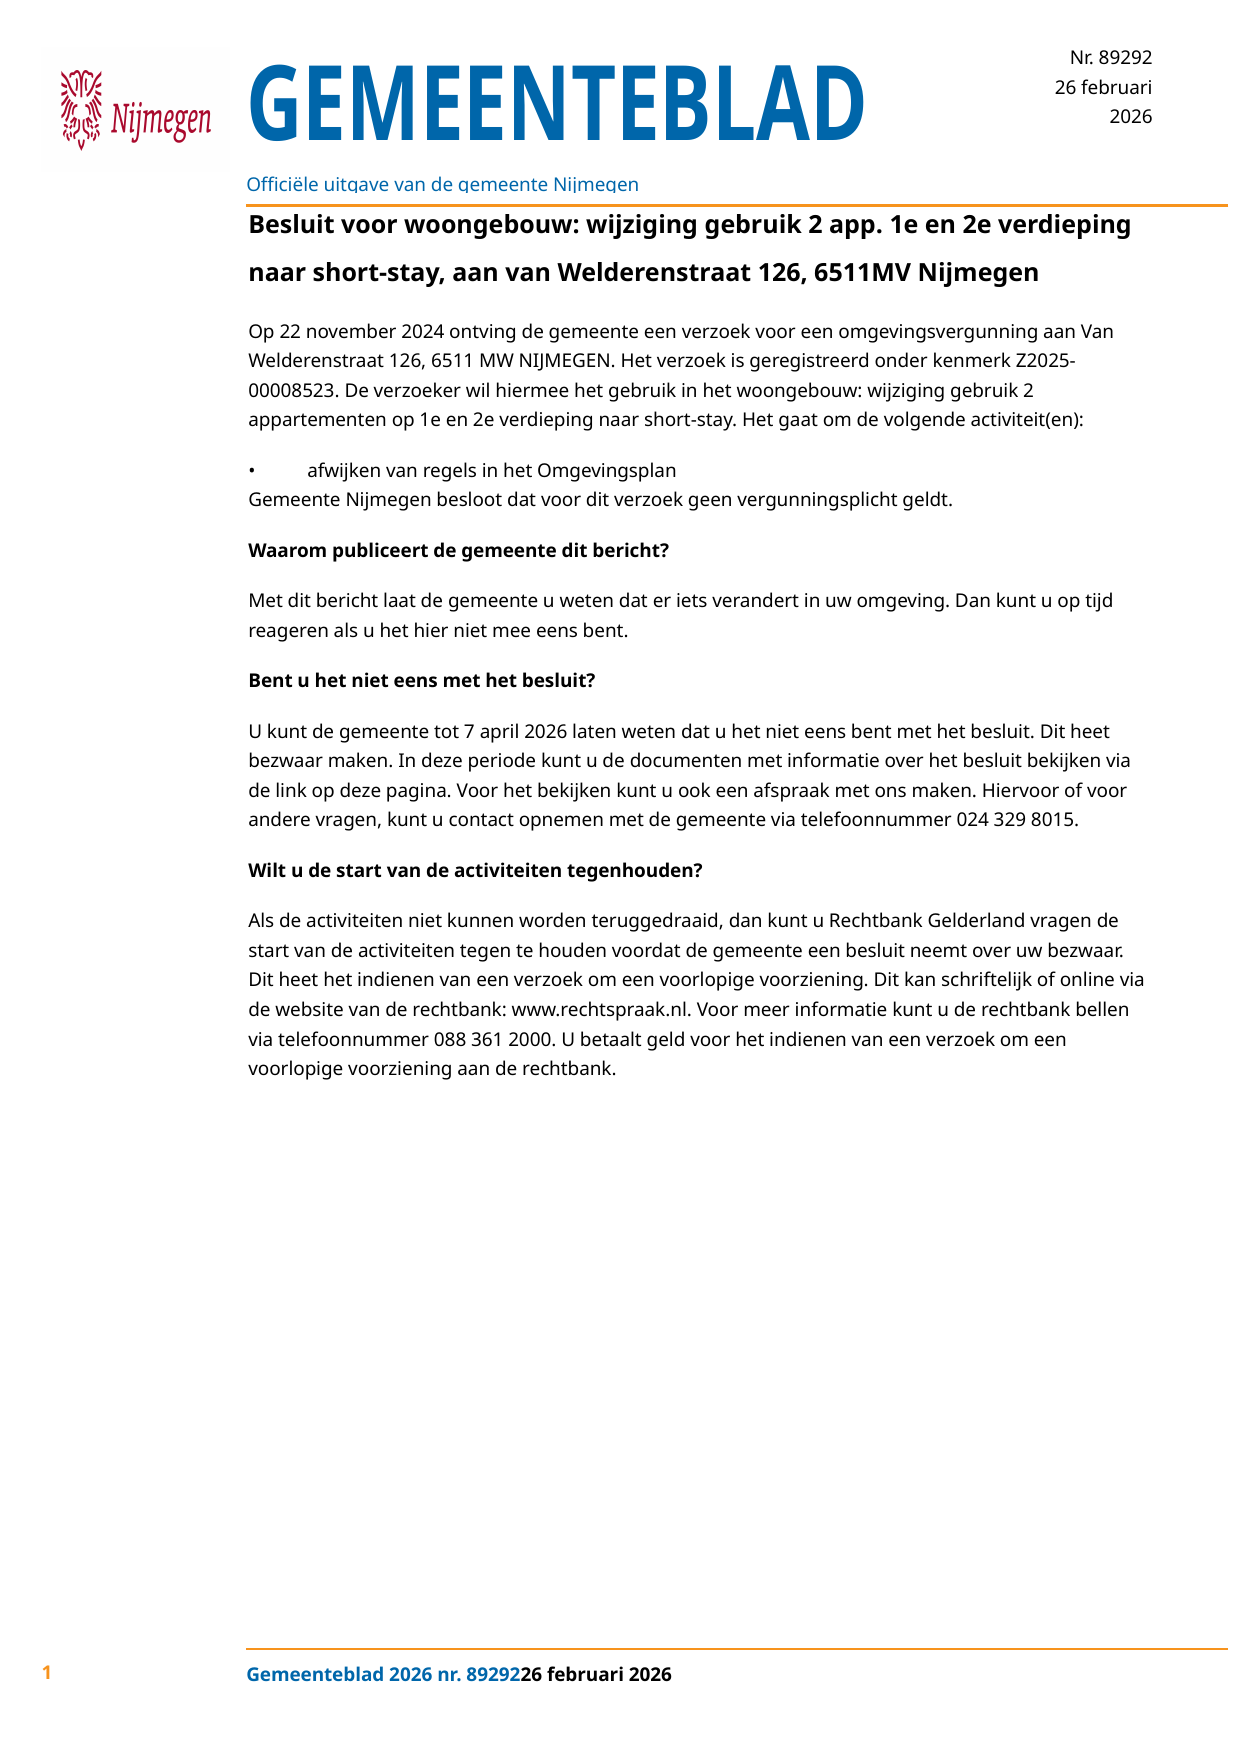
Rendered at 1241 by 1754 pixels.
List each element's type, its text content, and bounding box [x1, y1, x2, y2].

list afwijken van regels in het Omgevingsplan [248, 457, 1152, 483]
text Bent u het niet eens met het besluit? [248, 667, 1152, 693]
text Op 22 november 2024 ontving de gemeente een verzoek voor een omgevingsvergunning aan Van Welderenstraat 126, 6511 MW NIJMEGEN. Het verzoek is geregistreerd onder kenmerk Z2025-00008523. De verzoeker wil hiermee het gebruik in het woongebouw: wijziging gebruik 2 appartementen op 1e en 2e verdieping naar short-stay. Het gaat om de volgende activiteit(en): [248, 318, 1152, 432]
text Met dit bericht laat de gemeente u weten dat er iets verandert in uw omgeving. Dan kunt u op tijd reageren als u het hier niet mee eens bent. [248, 587, 1152, 643]
text Besluit voor woongebouw: wijziging gebruik 2 app. 1e en 2e verdieping naar short-stay, aan van Welderenstraat 126, 6511MV Nijmegen [248, 207, 1152, 288]
text Wilt u de start van de activiteiten tegenhouden? [248, 857, 1152, 883]
text Als de activiteiten niet kunnen worden teruggedraaid, dan kunt u Rechtbank Gelderland vragen de start van de activiteiten tegen te houden voordat de gemeente een besluit neemt over uw bezwaar. Dit heet het indienen van een verzoek om een voorlopige voorziening. Dit kan schriftelijk of online via de website van de rechtbank: www.rechtspraak.nl. Voor meer informatie kunt u de rechtbank bellen via telefoonnummer 088 361 2000. U betaalt geld voor het indienen van een verzoek om een voorlopige voorziening aan de rechtbank. [248, 907, 1152, 1081]
picture [41, 47, 231, 172]
text Waarom publiceert de gemeente dit bericht? [248, 537, 1152, 563]
text U kunt de gemeente tot 7 april 2026 laten weten dat u het niet eens bent met het besluit. Dit heet bezwaar maken. In deze periode kunt u de documenten met informatie over het besluit bekijken via de link op deze pagina. Voor het bekijken kunt u ook een afspraak met ons maken. Hiervoor of voor andere vragen, kunt u contact opnemen met de gemeente via telefoonnummer 024 329 8015. [248, 718, 1152, 832]
text Gemeente Nijmegen besloot dat voor dit verzoek geen vergunningsplicht geldt. [248, 487, 1152, 512]
